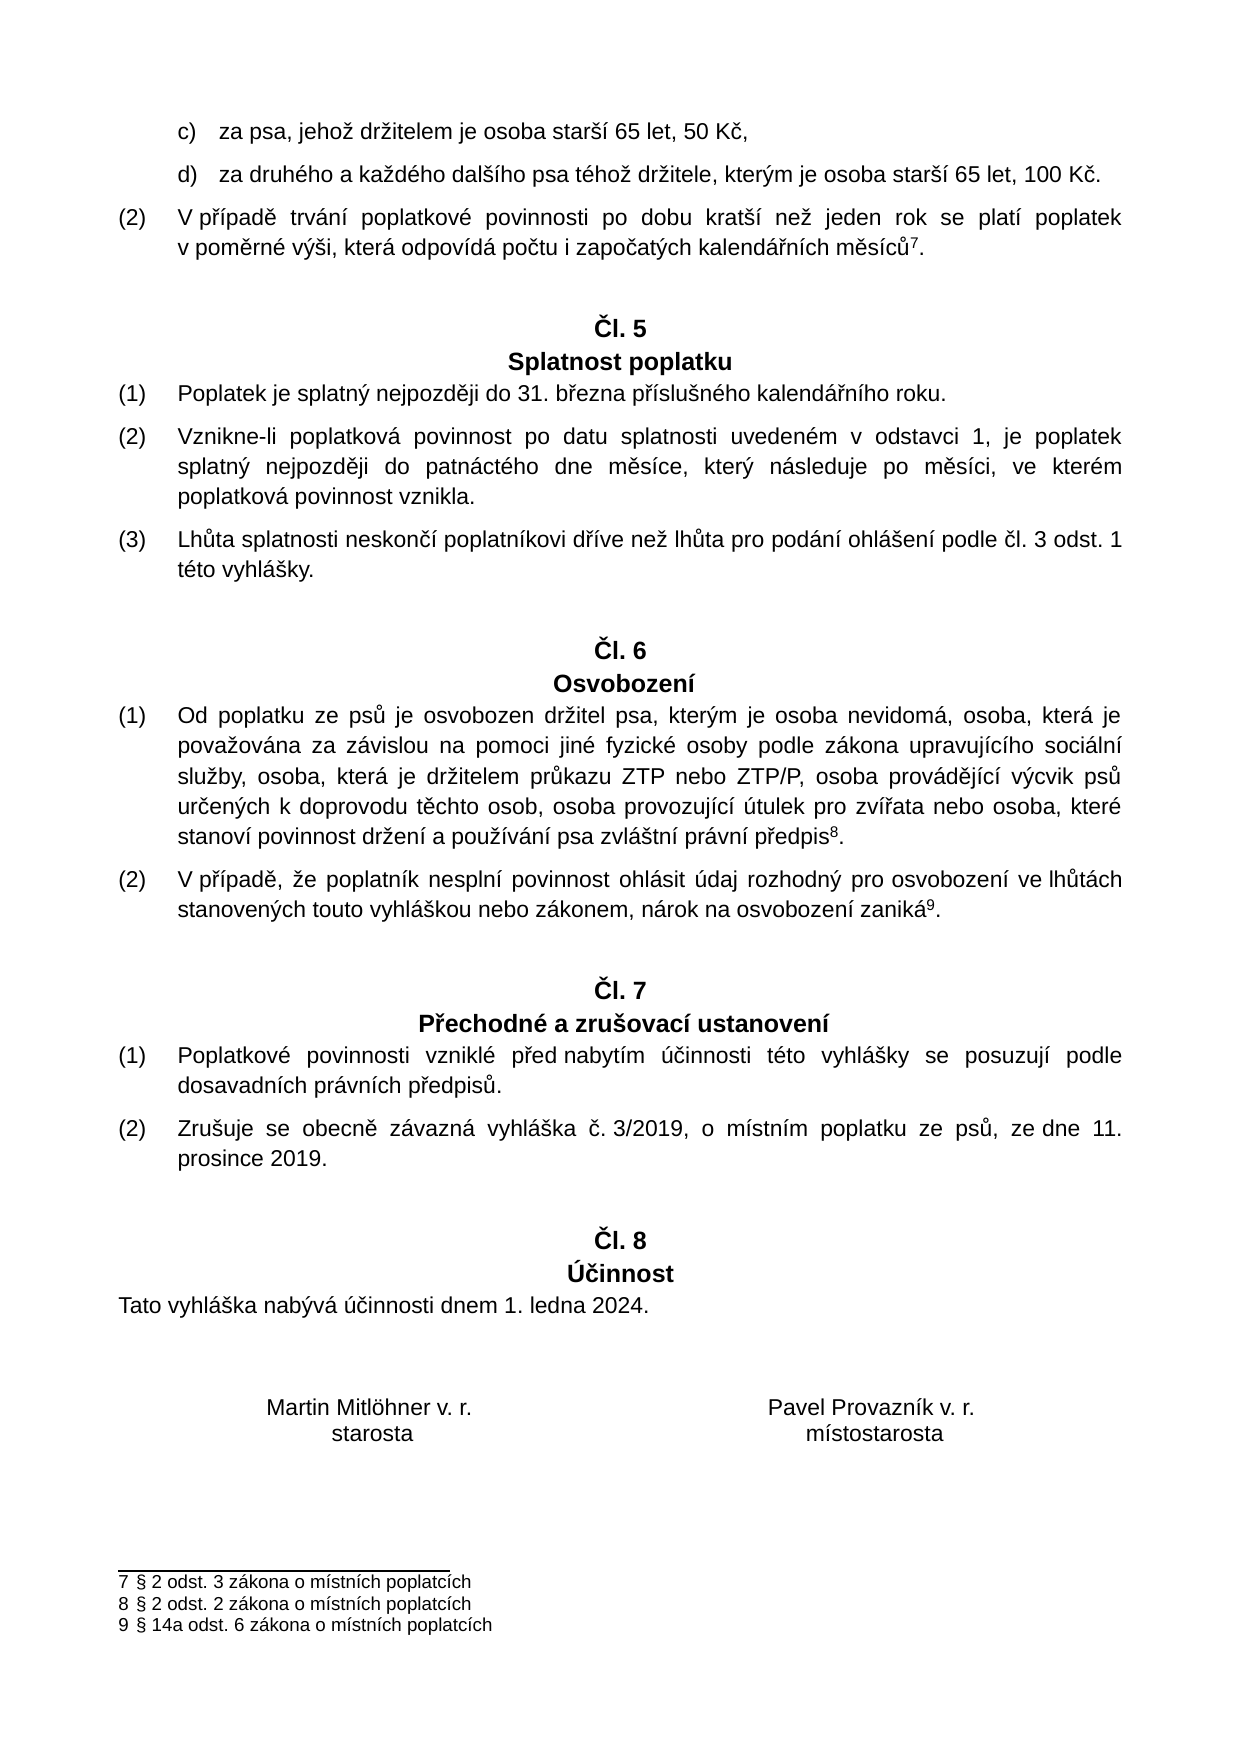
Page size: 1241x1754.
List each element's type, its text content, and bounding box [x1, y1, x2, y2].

list Zrušuje se obecně závazná vyhláška č. 3/2019, o místním poplatku ze psů, ze dne 11. prosince 2019. [118, 1115, 1122, 1172]
list § 2 odst. 2 zákona o místních poplatcích [118, 1592, 1122, 1614]
table_header Pavel Provazník v. r. místostarosta [620, 1334, 1122, 1452]
list V případě trvání poplatkové povinnosti po dobu kratší než jeden rok se platí poplatek v poměrné výši, která odpovídá počtu i započatých kalendářních měsíců. [118, 203, 1122, 260]
list § 14a odst. 6 zákona o místních poplatcích [118, 1614, 1122, 1635]
subtitle Čl. 5 Splatnost poplatku [118, 314, 1122, 376]
list za druhého a každého dalšího psa téhož držitele, kterým je osoba starší 65 let, 100 Kč. [177, 161, 1122, 187]
table_header Martin Mitlöhner v. r. starosta [118, 1334, 620, 1452]
list Od poplatku ze psů je osvobozen držitel psa, kterým je osoba nevidomá, osoba, která je považována za závislou na pomoci jiné fyzické osoby podle zákona upravujícího sociální služby, osoba, která je držitelem průkazu ZTP nebo ZTP/P, osoba provádějící výcvik psů určených k doprovodu těchto osob, osoba provozující útulek pro zvířata nebo osoba, které stanoví povinnost držení a používání psa zvláštní právní předpis. [118, 702, 1122, 849]
list Poplatkové povinnosti vzniklé před nabytím účinnosti této vyhlášky se posuzují podle dosavadních právních předpisů. [118, 1042, 1122, 1099]
list Poplatek je splatný nejpozději do 31. března příslušného kalendářního roku. [118, 380, 1122, 406]
list § 2 odst. 3 zákona o místních poplatcích [118, 1571, 1122, 1592]
subtitle Čl. 8 Účinnost [118, 1226, 1122, 1287]
list V případě, že poplatník nesplní povinnost ohlásit údaj rozhodný pro osvobození ve lhůtách stanovených touto vyhláškou nebo zákonem, nárok na osvobození zaniká. [118, 866, 1122, 922]
subtitle Čl. 6 Osvobození [118, 636, 1122, 698]
subtitle Čl. 7 Přechodné a zrušovací ustanovení [118, 976, 1122, 1038]
list Vznikne-li poplatková povinnost po datu splatnosti uvedeném v odstavci 1, je poplatek splatný nejpozději do patnáctého dne měsíce, který následuje po měsíci, ve kterém poplatková povinnost vznikla. [118, 423, 1122, 509]
list Lhůta splatnosti neskončí poplatníkovi dříve než lhůta pro podání ohlášení podle čl. 3 odst. 1 této vyhlášky. [118, 526, 1122, 582]
list za psa, jehož držitelem je osoba starší 65 let, 50 Kč, [177, 118, 1122, 144]
text Tato vyhláška nabývá účinnosti dnem 1. ledna 2024. [118, 1292, 1122, 1318]
